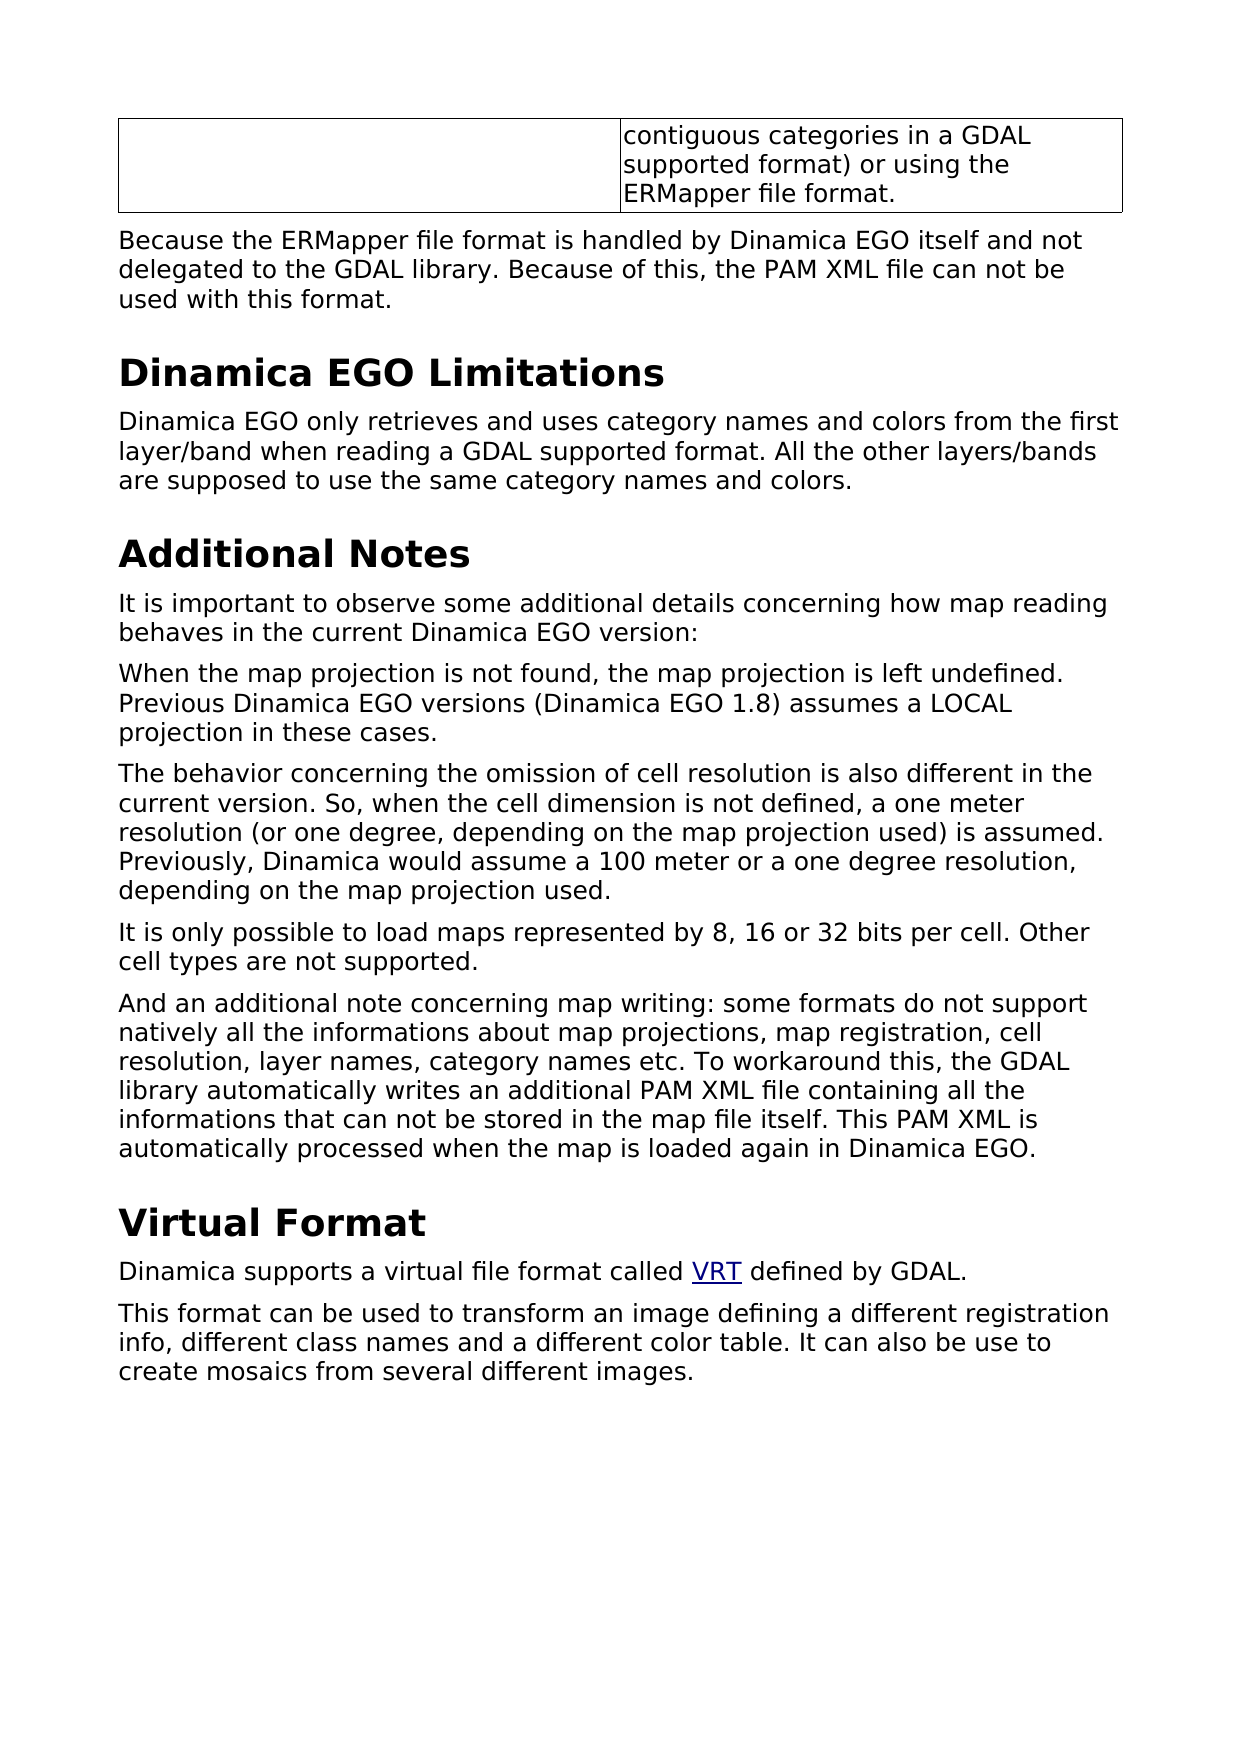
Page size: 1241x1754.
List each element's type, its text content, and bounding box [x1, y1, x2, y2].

table_cell contiguous categories in a GDAL supported format) or using the ERMapper file format. [621, 119, 1122, 212]
text The behavior concerning the omission of cell resolution is also different in the current version. So, when the cell dimension is not defined, a one meter resolution (or one degree, depending on the map projection used) is assumed. Previously, Dinamica would assume a 100 meter or a one degree resolution, depending on the map projection used. [118, 759, 1122, 905]
text This format can be used to transform an image defining a different registration info, different class names and a different color table. It can also be use to create mosaics from several different images. [118, 1299, 1122, 1387]
subtitle Dinamica EGO Limitations [118, 351, 1122, 395]
text Because the ERMapper file format is handled by Dinamica EGO itself and not delegated to the GDAL library. Because of this, the PAM XML file can not be used with this format. [118, 226, 1122, 314]
text It is only possible to load maps represented by 8, 16 or 32 bits per cell. Other cell types are not supported. [118, 918, 1122, 976]
text When the map projection is not found, the map projection is left undefined. Previous Dinamica EGO versions (Dinamica EGO 1.8) assumes a LOCAL projection in these cases. [118, 659, 1122, 747]
text It is important to observe some additional details concerning how map reading behaves in the current Dinamica EGO version: [118, 589, 1122, 647]
text Dinamica supports a virtual file format called VRT defined by GDAL. [118, 1257, 1122, 1287]
subtitle Virtual Format [118, 1201, 1122, 1245]
text Dinamica EGO only retrieves and uses category names and colors from the first layer/band when reading a GDAL supported format. All the other layers/bands are supposed to use the same category names and colors. [118, 408, 1122, 495]
subtitle Additional Notes [118, 533, 1122, 576]
table_cell [119, 119, 620, 212]
text And an additional note concerning map writing: some formats do not support natively all the informations about map projections, map registration, cell resolution, layer names, category names etc. To workaround this, the GDAL library automatically writes an additional PAM XML file containing all the informations that can not be stored in the map file itself. This PAM XML is automatically processed when the map is loaded again in Dinamica EGO. [118, 989, 1122, 1164]
